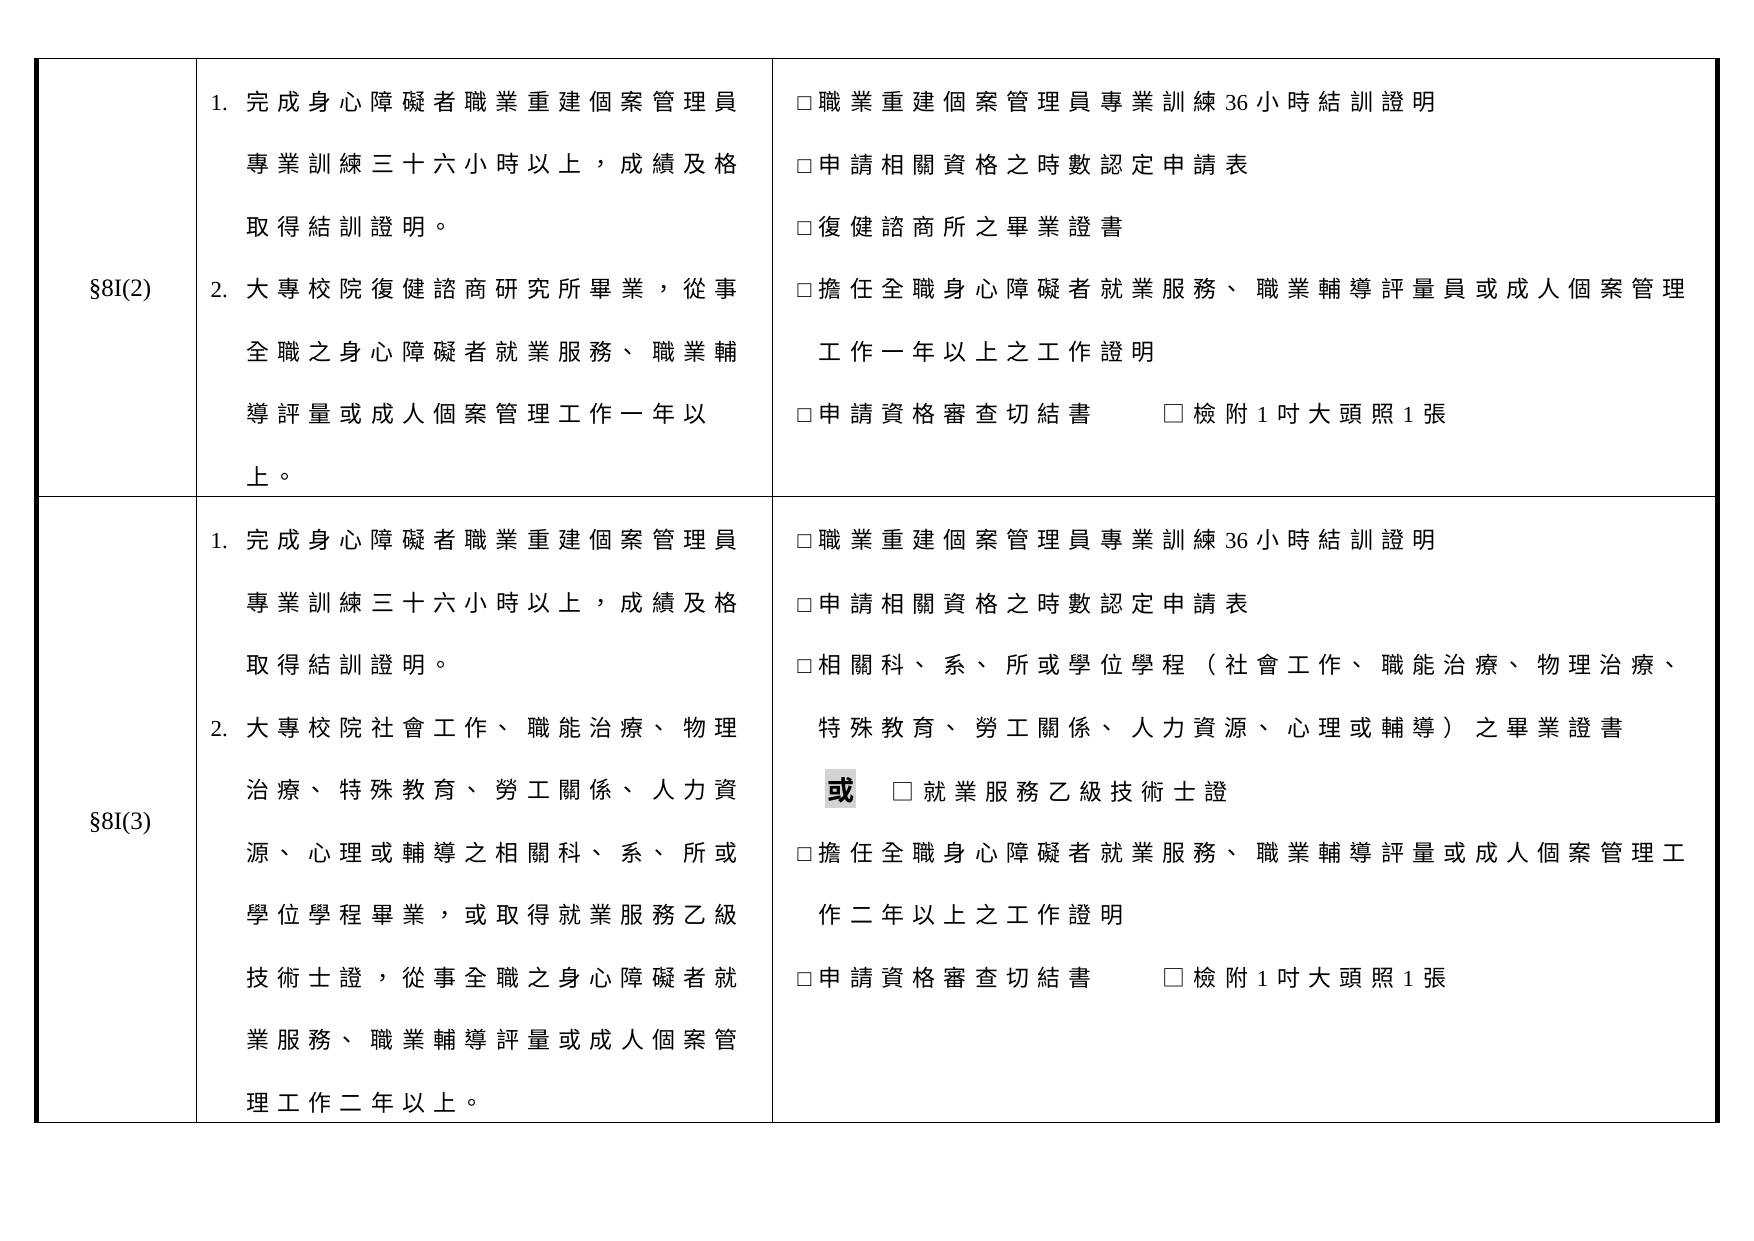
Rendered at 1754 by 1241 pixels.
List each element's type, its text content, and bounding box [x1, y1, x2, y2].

table_cell §8I(3) [39, 497, 196, 1122]
table_cell §8I(2) [39, 59, 196, 496]
table_cell 完成身心障礙者職業重建個案管理員專業訓練三十六小時以上，成績及格取得結訓證明。 大專校院復健諮商研究所畢業，從事全職之身心障礙者就業服務、職業輔導評量或成人個案管理工作一年以上。 [197, 59, 772, 496]
table_cell □職業重建個案管理員專業訓練36小時結訓證明 □申請相關資格之時數認定申請表 □相關科、系、所或學位學程（社會工作、職能治療、物理治療、特殊教育、勞工關係、人力資源、心理或輔導）之畢業證書 或 □就業服務乙級技術士證 □擔任全職身心障礙者就業服務、職業輔導評量或成人個案管理工作二年以上之工作證明 □申請資格審查切結書 □檢附1吋大頭照1張 [773, 497, 1715, 1122]
table_cell 完成身心障礙者職業重建個案管理員專業訓練三十六小時以上，成績及格取得結訓證明。 大專校院社會工作、職能治療、物理治療、特殊教育、勞工關係、人力資源、心理或輔導之相關科、系、所或學位學程畢業，或取得就業服務乙級技術士證，從事全職之身心障礙者就業服務、職業輔導評量或成人個案管理工作二年以上。 [197, 497, 772, 1122]
table_cell □職業重建個案管理員專業訓練36小時結訓證明 □申請相關資格之時數認定申請表 □復健諮商所之畢業證書 □擔任全職身心障礙者就業服務、職業輔導評量員或成人個案管理工作一年以上之工作證明 □申請資格審查切結書 □檢附1吋大頭照1張 [773, 59, 1715, 496]
